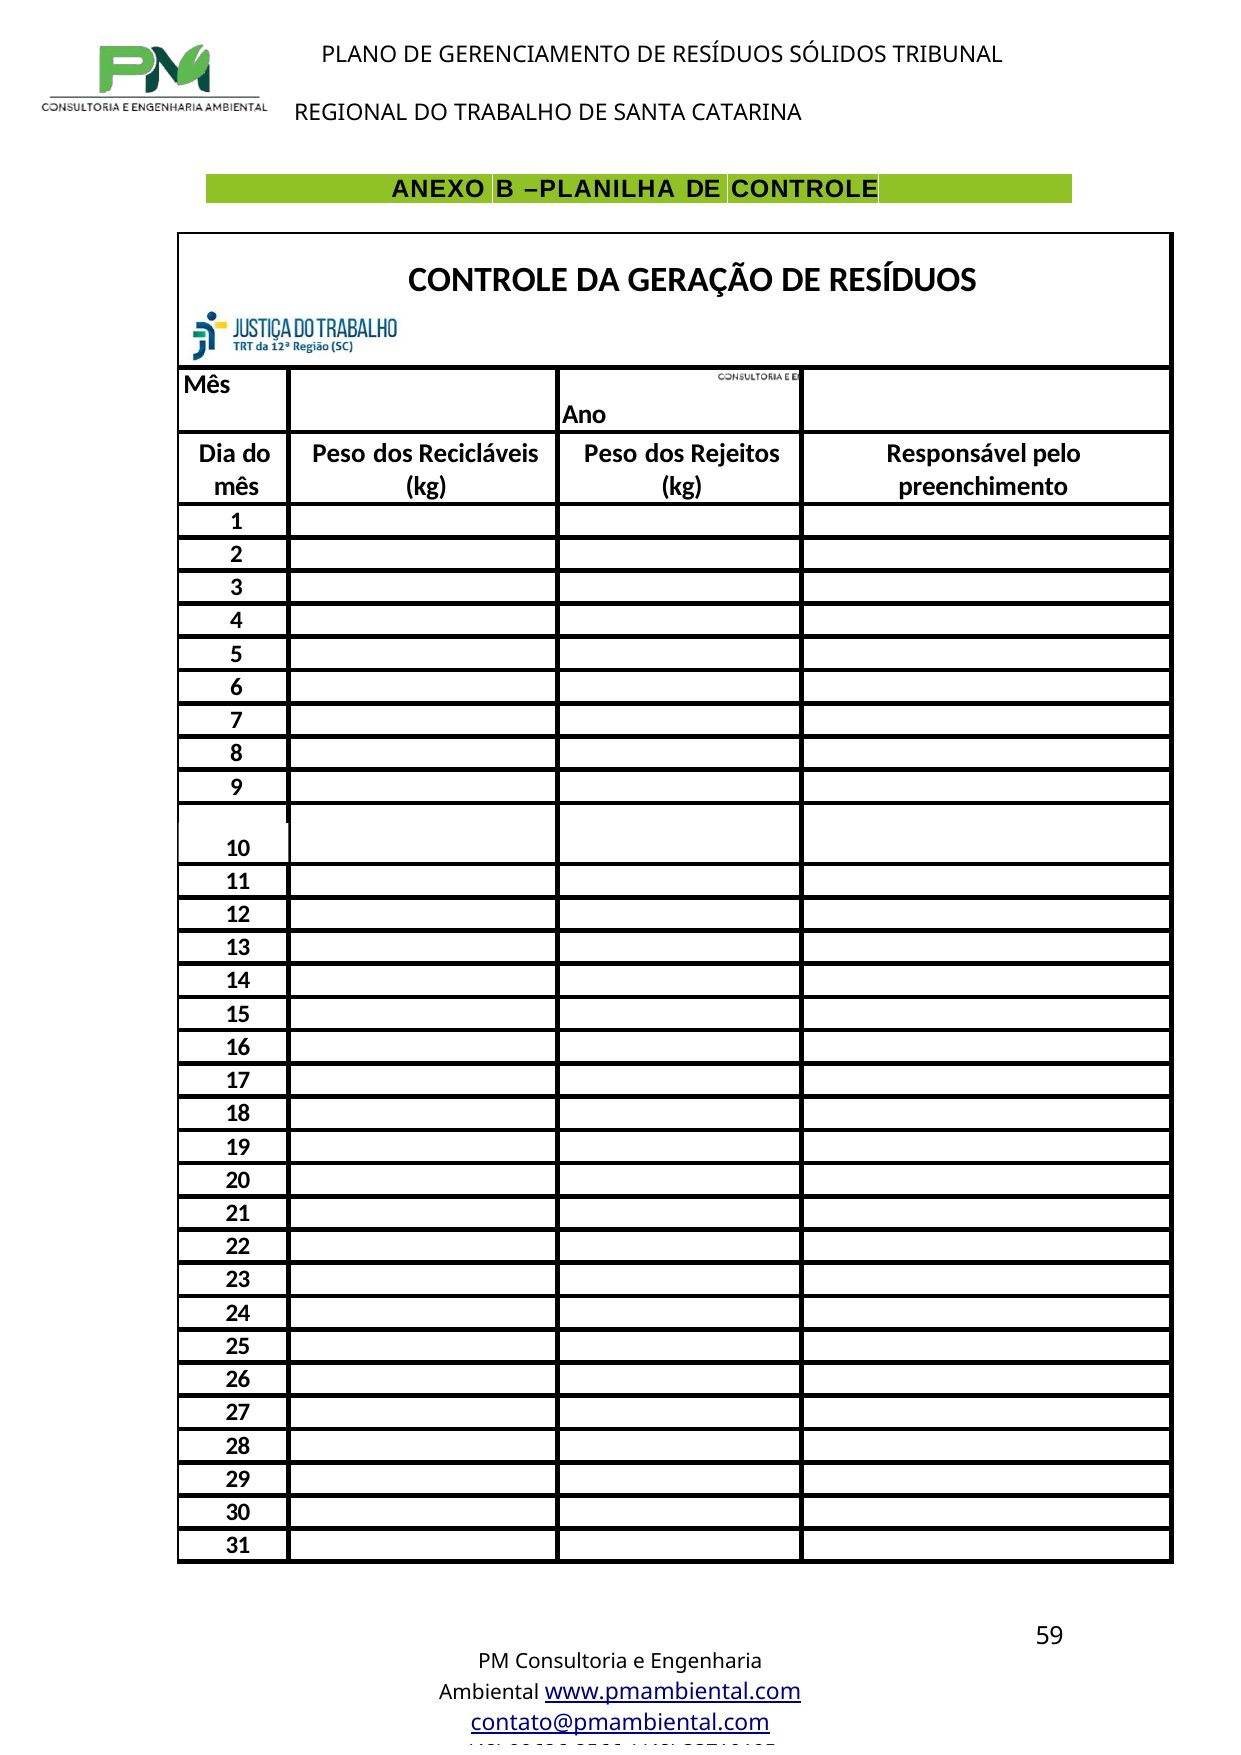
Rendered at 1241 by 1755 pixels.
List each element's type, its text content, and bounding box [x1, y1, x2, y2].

table_header CONTROLE DA GERAÇÃO DE RESÍDUOS [179, 234, 1169, 365]
table_cell [804, 1165, 1169, 1194]
table_cell Mês [179, 370, 286, 429]
table_cell [804, 739, 1169, 767]
table_cell 28 [179, 1431, 286, 1460]
table_cell [804, 370, 1169, 429]
table_cell [560, 933, 799, 961]
table_cell [560, 1298, 799, 1327]
table_cell [291, 606, 555, 634]
table_cell [291, 1465, 555, 1493]
table_cell 4 [179, 606, 286, 634]
table_cell 5 [179, 639, 286, 668]
table_cell [291, 933, 555, 961]
table_cell [560, 866, 799, 895]
table_cell [560, 1232, 799, 1260]
table_cell Dia do mês [179, 434, 286, 501]
table_cell [560, 1332, 799, 1360]
table_cell [291, 672, 555, 701]
table_cell [804, 639, 1169, 668]
table_cell [560, 639, 799, 668]
table_cell 13 [179, 933, 286, 961]
table_cell [560, 772, 799, 801]
table_cell [560, 1398, 799, 1426]
table_cell [804, 999, 1169, 1028]
table_cell [560, 999, 799, 1028]
table_cell [291, 370, 555, 429]
table_cell 16 [179, 1032, 286, 1061]
table_cell [804, 672, 1169, 701]
table_cell [560, 739, 799, 767]
table_cell [804, 1298, 1169, 1327]
table_cell [291, 1199, 555, 1227]
table_cell 29 [179, 1465, 286, 1493]
table_cell [560, 1365, 799, 1393]
table_cell 23 [179, 1265, 286, 1293]
table_cell [560, 966, 799, 994]
table_cell Peso dos Rejeitos (kg) [560, 434, 799, 501]
table_cell [560, 506, 799, 535]
table_cell [804, 1265, 1169, 1293]
table_cell 10 [179, 805, 286, 823]
table_cell [291, 900, 555, 928]
table_cell 11 [179, 866, 286, 895]
table_cell [291, 1032, 555, 1061]
table_cell [560, 1032, 799, 1061]
table_cell [804, 772, 1169, 801]
table_cell 26 [179, 1365, 286, 1393]
table_cell [291, 805, 555, 862]
table_cell [291, 540, 555, 568]
table_cell [291, 866, 555, 895]
table_cell 8 [179, 739, 286, 767]
table_cell 6 [179, 672, 286, 701]
table_cell [804, 1132, 1169, 1161]
table_cell [291, 506, 555, 535]
table_cell [804, 805, 1169, 862]
table_cell [560, 805, 799, 862]
text PLANO DE GERENCIAMENTO DE RESÍDUOS SÓLIDOS TRIBUNAL REGIONAL DO TRABALHO DE SANTA CATARINA [294, 37, 1030, 127]
table_cell [291, 739, 555, 767]
table_cell [291, 1398, 555, 1426]
table_cell [291, 573, 555, 601]
text ANEXO B –PLANILHA DE CONTROLE [206, 174, 1216, 203]
table_cell [804, 1066, 1169, 1094]
table_cell [560, 1066, 799, 1094]
table_cell [291, 706, 555, 734]
table_cell [291, 999, 555, 1028]
table_cell [291, 1298, 555, 1327]
table_cell [804, 966, 1169, 994]
table_cell [804, 1431, 1169, 1460]
table_cell [560, 706, 799, 734]
table_cell [804, 1099, 1169, 1127]
table_cell [560, 1099, 799, 1127]
table_cell 14 [179, 966, 286, 994]
table_cell 9 [179, 772, 286, 801]
table_cell 15 [179, 999, 286, 1028]
table_cell [560, 1465, 799, 1493]
table_cell 24 [179, 1298, 286, 1327]
table_cell [804, 1199, 1169, 1227]
table_cell [560, 606, 799, 634]
table_cell [291, 1099, 555, 1127]
table_cell 18 [179, 1099, 286, 1127]
table_cell [804, 540, 1169, 568]
table_cell [804, 1365, 1169, 1393]
table_cell [804, 900, 1169, 928]
table_cell 19 [179, 1132, 286, 1161]
table_cell 22 [179, 1232, 286, 1260]
table_cell [804, 1032, 1169, 1061]
table_cell [291, 1498, 555, 1526]
table_cell [804, 573, 1169, 601]
table_cell [291, 1531, 555, 1559]
table_cell [291, 1265, 555, 1293]
table_cell [804, 706, 1169, 734]
table_cell [560, 573, 799, 601]
table_cell [560, 540, 799, 568]
table_cell [291, 1165, 555, 1194]
table_cell Ano [560, 370, 799, 429]
table_cell 7 [179, 706, 286, 734]
table_cell [291, 1431, 555, 1460]
table_cell 30 [179, 1498, 286, 1526]
table_cell [291, 1066, 555, 1094]
table_cell [291, 1232, 555, 1260]
table_cell [291, 966, 555, 994]
table_cell [560, 1265, 799, 1293]
table_cell [291, 639, 555, 668]
table_cell [804, 1498, 1169, 1526]
table_cell 17 [179, 1066, 286, 1094]
table_cell [560, 1498, 799, 1526]
table_cell [804, 506, 1169, 535]
table_cell 12 [179, 900, 286, 928]
table_cell 21 [179, 1199, 286, 1227]
table_cell [291, 772, 555, 801]
table_cell 1 [179, 506, 286, 535]
table_cell [804, 866, 1169, 895]
table_cell [560, 900, 799, 928]
table_cell [804, 1332, 1169, 1360]
table_cell Responsável pelo preenchimento [804, 434, 1169, 501]
table_cell 20 [179, 1165, 286, 1194]
table_cell [560, 1431, 799, 1460]
table_cell [804, 1531, 1169, 1559]
table_cell Peso dos Recicláveis (kg) [291, 434, 555, 501]
table_cell [560, 672, 799, 701]
table_cell [560, 1531, 799, 1559]
table_cell [804, 1465, 1169, 1493]
table_cell [560, 1199, 799, 1227]
table_cell [804, 606, 1169, 634]
table_cell [291, 1132, 555, 1161]
table_cell 27 [179, 1398, 286, 1426]
table_cell 31 [179, 1531, 286, 1559]
table_cell 2 [179, 540, 286, 568]
table_cell [560, 1165, 799, 1194]
table_cell [804, 1398, 1169, 1426]
table_cell [804, 933, 1169, 961]
table_cell [804, 1232, 1169, 1260]
table_cell 3 [179, 573, 286, 601]
table_cell [291, 1365, 555, 1393]
table_cell 25 [179, 1332, 286, 1360]
table_cell [560, 1132, 799, 1161]
table_cell [291, 1332, 555, 1360]
